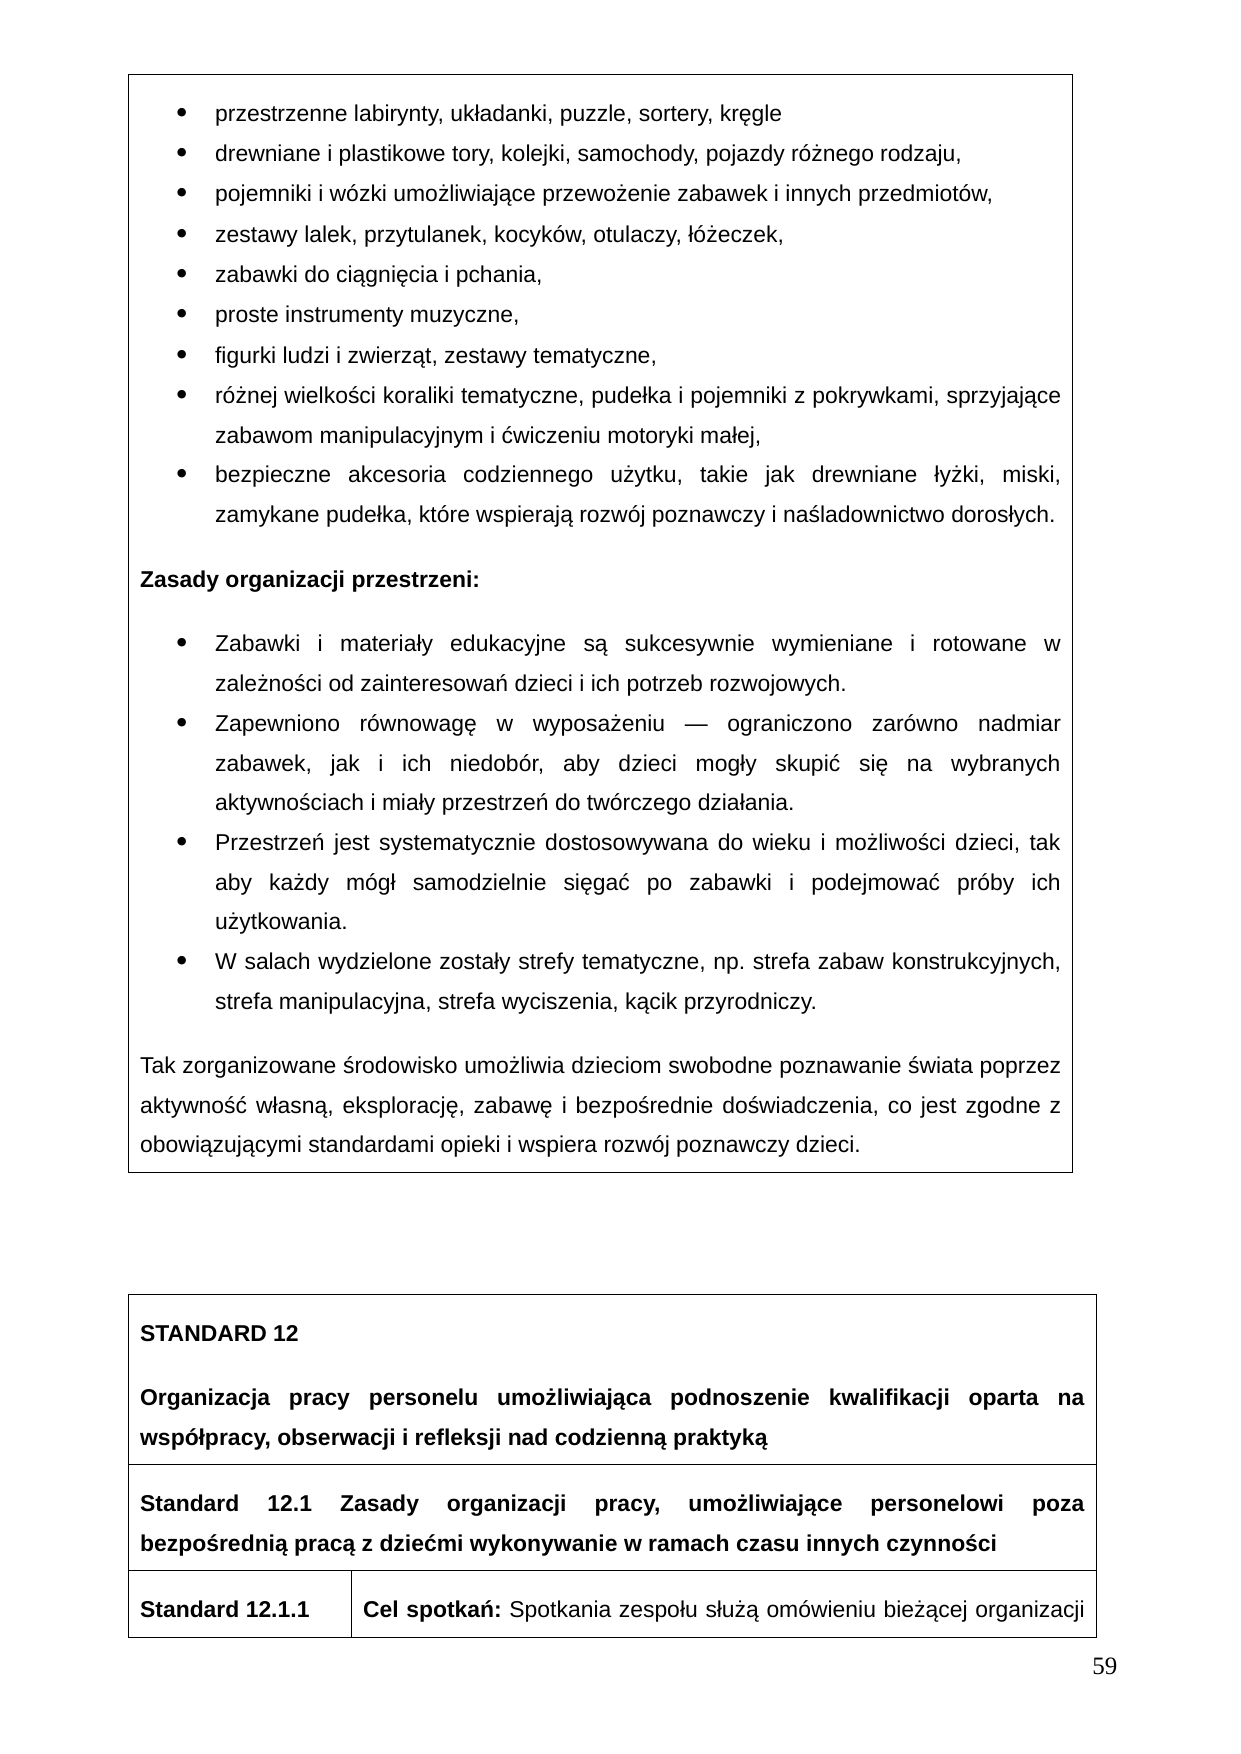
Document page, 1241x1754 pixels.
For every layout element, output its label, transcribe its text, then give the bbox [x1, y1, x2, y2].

table_cell Standard 12.1 Zasady organizacji pracy, umożliwiające personelowi poza bezpośrednią pracą z dziećmi wykonywanie w ramach czasu innych czynności [129, 1465, 1096, 1570]
table_cell Standard 12.1.1 [129, 1571, 351, 1637]
table_cell W naszej placówce priorytetowo traktujemy organizację przestrzeni w taki sposób, aby codzienne aktywności dzieci sprzyjały ich naturalnej ciekawości, eksploracji i samodzielnemu odkrywaniu świata. Otoczenie ma nie tylko sprzyjać rozwojowi poznawczemu, ale być również źródłem pozytywnych emocji, poczucia bezpieczeństwa oraz bodźców do nauki poprzez zabawę. Organizacja przestrzeni sprzyjająca poznawaniu świata: Przestrzeń sali została zorganizowana w sposób umożliwiający dzieciom swobodny dostęp do różnorodnych materiałów edukacyjnych i zabawek. Wyposażenie dobrano tak, aby stymulować zmysły, rozwijać ciekawość i zachęcać dzieci do eksploracji, doświadczania i eksperymentowania. Zastosowano jak najwięcej naturalnych materiałów, takich jak drewno, tkaniny bawełniane czy elementy sensoryczne z materiałów zmywalnych i przyjaznych dzieciom. Zabawki i pomoce edukacyjne są uporządkowane w oznaczonych, łatwo dostępnych dla dzieci koszach, pudełkach i na półkach na ich wysokości. Wyposażenie dostępne dla dzieci obejmuje: zestawy dużych, miękkich elementów do konstruowania torów przeszkód i budowli (np. piankowe klocki równoważne, tunele, zjeżdżalnie, duże tekstylne klocki magnetyczne), klocki drewniane i z tworzywa sztucznego o różnej wielkości, fakturze, typie łączenia miękkie piłki i inne bezpieczne przedmioty do rzucania, turlania, toczenia, przestrzenne labirynty, układanki, puzzle, sortery, kręgle drewniane i plastikowe tory, kolejki, samochody, pojazdy różnego rodzaju, pojemniki i wózki umożliwiające przewożenie zabawek i innych przedmiotów, zestawy lalek, przytulanek, kocyków, otulaczy, łóżeczek, zabawki do ciągnięcia i pchania, proste instrumenty muzyczne, figurki ludzi i zwierząt, zestawy tematyczne, różnej wielkości koraliki tematyczne, pudełka i pojemniki z pokrywkami, sprzyjające zabawom manipulacyjnym i ćwiczeniu motoryki małej, bezpieczne akcesoria codziennego użytku, takie jak drewniane łyżki, miski, zamykane pudełka, które wspierają rozwój poznawczy i naśladownictwo dorosłych. Zasady organizacji przestrzeni: Zabawki i materiały edukacyjne są sukcesywnie wymieniane i rotowane w zależności od zainteresowań dzieci i ich potrzeb rozwojowych. Zapewniono równowagę w wyposażeniu — ograniczono zarówno nadmiar zabawek, jak i ich niedobór, aby dzieci mogły skupić się na wybranych aktywnościach i miały przestrzeń do twórczego działania. Przestrzeń jest systematycznie dostosowywana do wieku i możliwości dzieci, tak aby każdy mógł samodzielnie sięgać po zabawki i podejmować próby ich użytkowania. W salach wydzielone zostały strefy tematyczne, np. strefa zabaw konstrukcyjnych, strefa manipulacyjna, strefa wyciszenia, kącik przyrodniczy. Tak zorganizowane środowisko umożliwia dzieciom swobodne poznawanie świata poprzez aktywność własną, eksplorację, zabawę i bezpośrednie doświadczenia, co jest zgodne z obowiązującymi standardami opieki i wspiera rozwój poznawczy dzieci. [129, 75, 1072, 1172]
table_cell Cel spotkań: Spotkania zespołu służą omówieniu bieżącej organizacji [352, 1571, 1096, 1637]
table_header STANDARD 12 Organizacja pracy personelu umożliwiająca podnoszenie kwalifikacji oparta na współpracy, obserwacji i refleksji nad codzienną praktyką [129, 1295, 1096, 1464]
